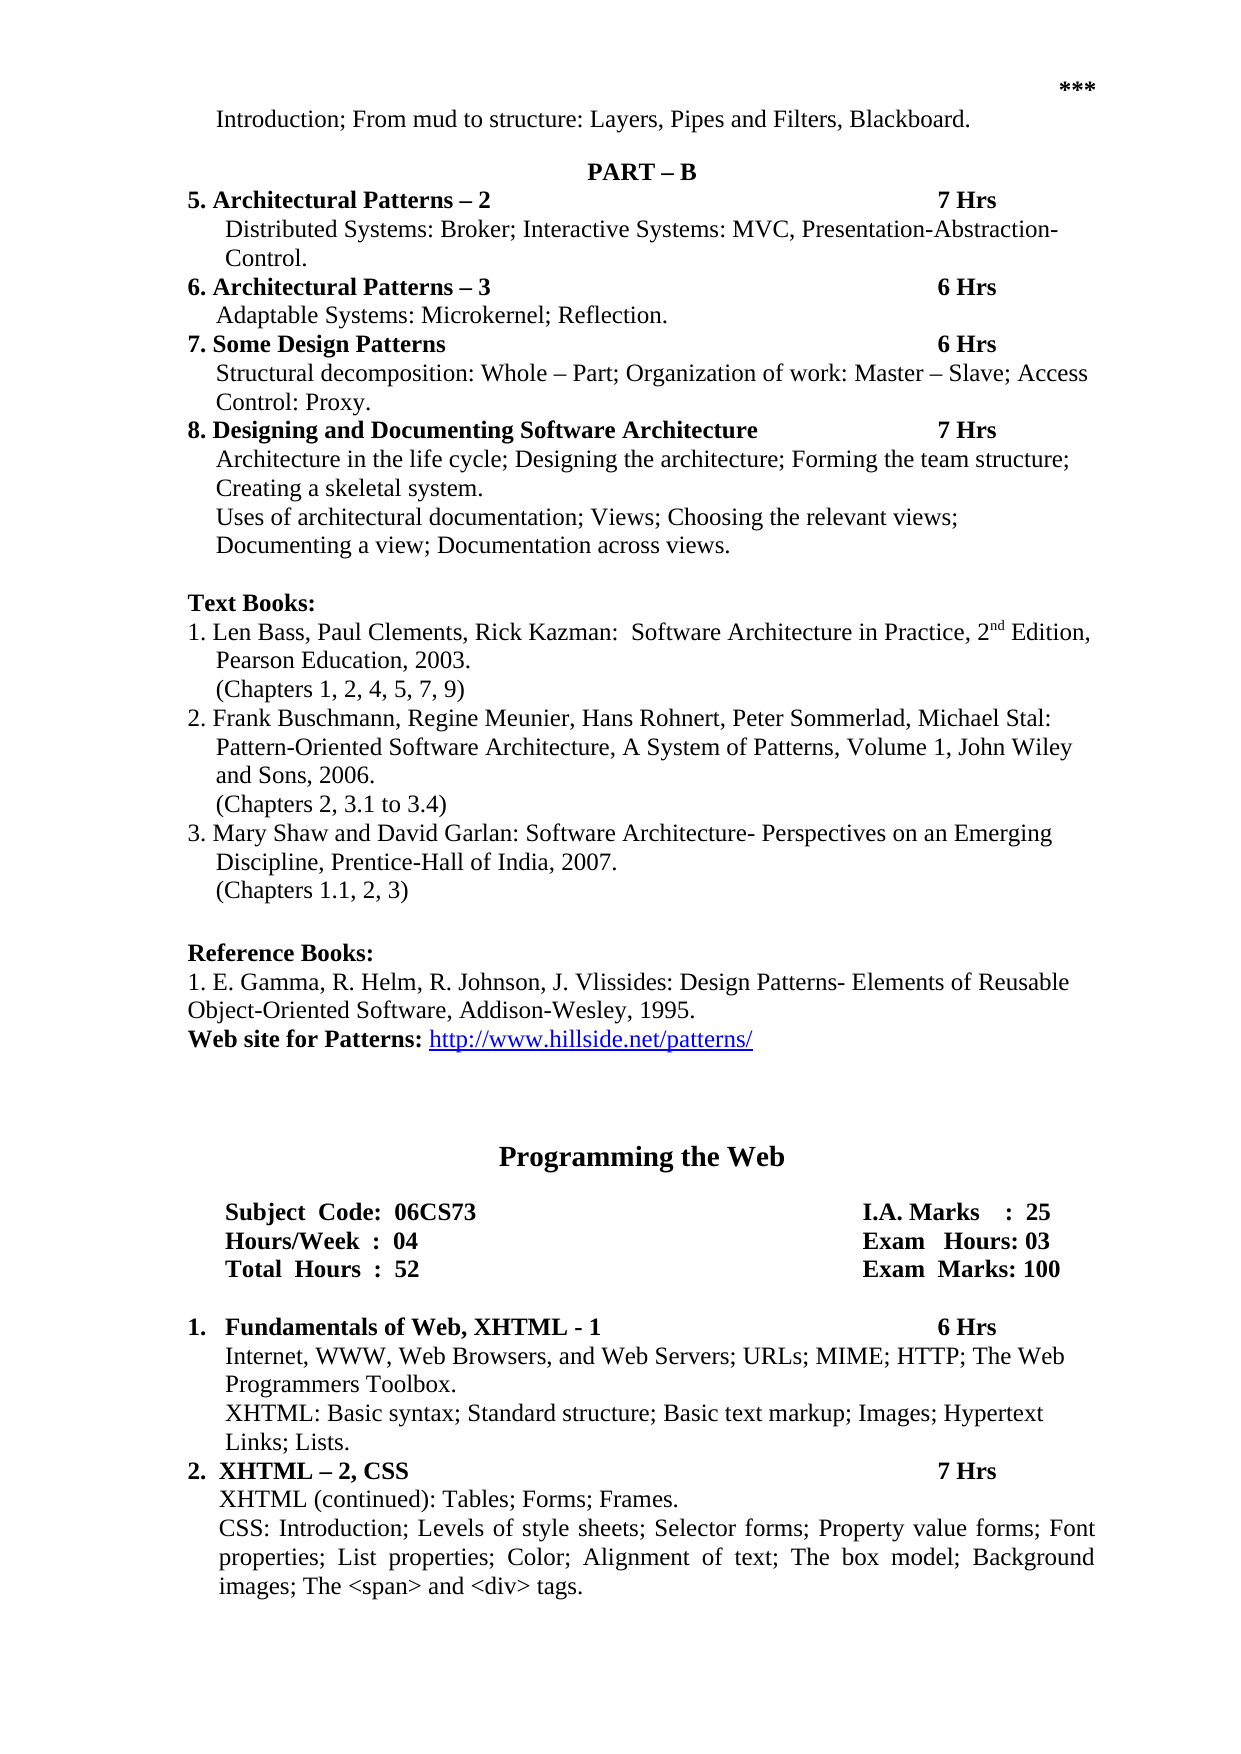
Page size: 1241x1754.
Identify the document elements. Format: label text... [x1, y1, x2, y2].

text Introduction; From mud to structure: Layers, Pipes and Filters, Blackboard. [216, 104, 1096, 132]
text 5. Architectural Patterns – 2 7 Hrs [187, 185, 1096, 214]
subtitle Subject Code: 06CS73 I.A. Marks : 25 [225, 1197, 1096, 1226]
text Hours/Week : 04 Exam Hours: 03 [187, 1226, 1096, 1254]
text 8. Designing and Documenting Software Architecture 7 Hrs [187, 415, 1096, 444]
text 1. E. Gamma, R. Helm, R. Johnson, J. Vlissides: Design Patterns- Elements of Reusable Object-Oriented Software, Addison-Wesley, 1995. [187, 967, 1096, 1024]
text Adaptable Systems: Microkernel; Reflection. [216, 300, 1096, 329]
text 2. XHTML – 2, CSS 7 Hrs [187, 1456, 1096, 1484]
text Uses of architectural documentation; Views; Choosing the relevant views; Documenting a view; Documentation across views. [216, 502, 1096, 559]
text PART – B [187, 157, 1096, 185]
text 6. Architectural Patterns – 3 6 Hrs [187, 272, 1096, 300]
text (Chapters 1.1, 2, 3) [187, 875, 1096, 904]
text XHTML (continued): Tables; Forms; Frames. [219, 1484, 1096, 1513]
text Architecture in the life cycle; Designing the architecture; Forming the team structure; Creating a skeletal system. [216, 444, 1096, 502]
text 1. Fundamentals of Web, XHTML - 1 6 Hrs [187, 1312, 1096, 1341]
text 7. Some Design Patterns 6 Hrs [187, 329, 1096, 358]
text Text Books: [187, 588, 1096, 617]
text Programming the Web [187, 1139, 1096, 1173]
text 2. Frank Buschmann, Regine Meunier, Hans Rohnert, Peter Sommerlad, Michael Stal: Pattern-Oriented Software Architecture, A System of Patterns, Volume 1, John Wiley and Sons, 2006. [187, 703, 1096, 789]
text Internet, WWW, Web Browsers, and Web Servers; URLs; MIME; HTTP; The Web Programmers Toolbox. [225, 1341, 1096, 1398]
text Reference Books: [187, 938, 1096, 967]
text CSS: Introduction; Levels of style sheets; Selector forms; Property value forms; Font properties; List properties; Color; Alignment of text; The box model; Background images; The <span> and <div> tags. [219, 1513, 1096, 1599]
text (Chapters 2, 3.1 to 3.4) [187, 789, 1096, 818]
text XHTML: Basic syntax; Standard structure; Basic text markup; Images; Hypertext Links; Lists. [225, 1398, 1096, 1456]
subtitle Total Hours : 52 Exam Marks: 100 [225, 1254, 1112, 1283]
text 1. Len Bass, Paul Clements, Rick Kazman: Software Architecture in Practice, 2nd Edition, Pearson Education, 2003. [187, 617, 1096, 674]
text Web site for Patterns: http://www.hillside.net/patterns/ [187, 1024, 1096, 1053]
text 3. Mary Shaw and David Garlan: Software Architecture- Perspectives on an Emerging Discipline, Prentice-Hall of India, 2007. [187, 818, 1096, 875]
text (Chapters 1, 2, 4, 5, 7, 9) [216, 674, 1096, 703]
text Distributed Systems: Broker; Interactive Systems: MVC, Presentation-Abstraction-Control. [225, 214, 1096, 272]
text Structural decomposition: Whole – Part; Organization of work: Master – Slave; Access Control: Proxy. [216, 358, 1096, 415]
